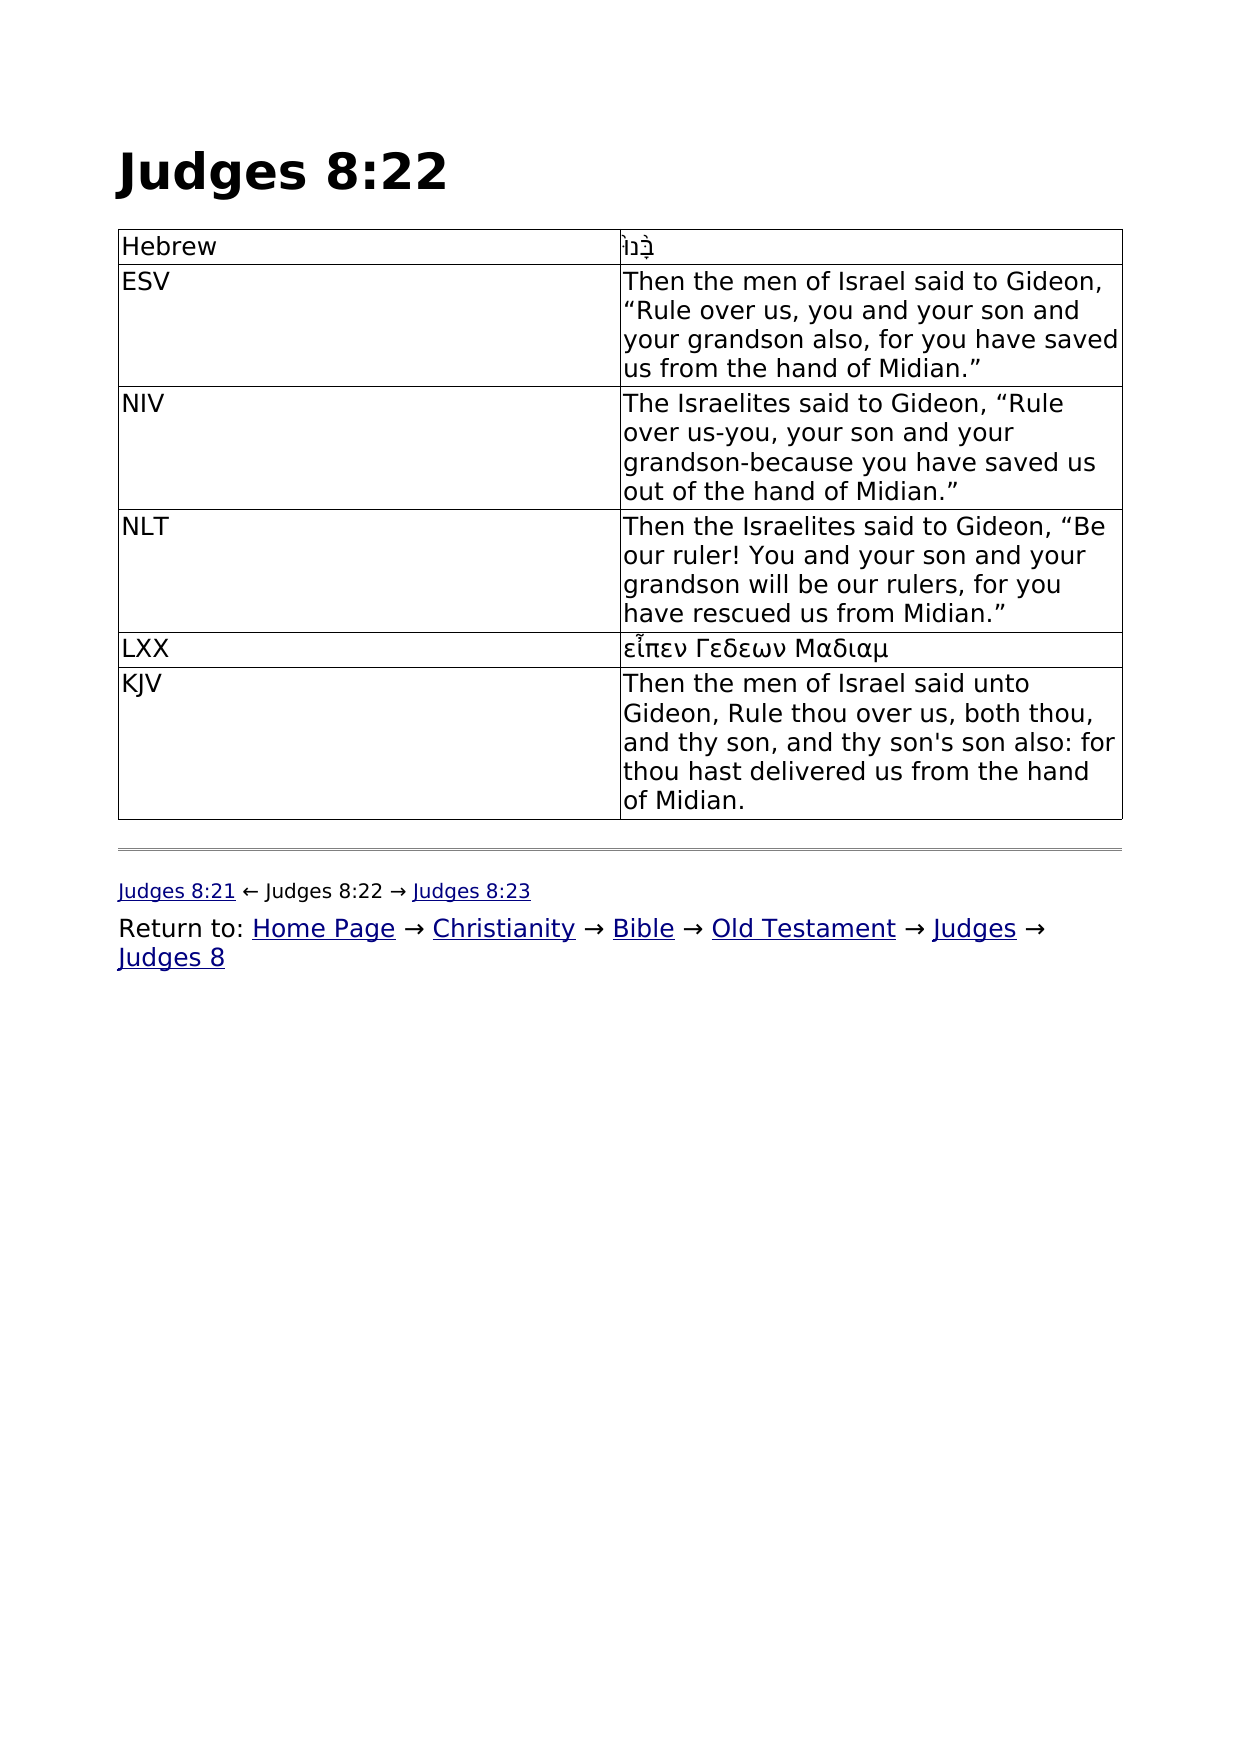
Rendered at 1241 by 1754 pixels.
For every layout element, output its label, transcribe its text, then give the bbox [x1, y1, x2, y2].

subtitle Judges 8:22 [118, 143, 1122, 201]
table_cell Then the men of Israel said unto Gideon, Rule thou over us, both thou, and thy son, and thy son's son also: for thou hast delivered us from the hand of Midian. [621, 668, 1122, 818]
table_cell The Israelites said to Gideon, “Rule over us-you, your son and your grandson-because you have saved us out of the hand of Midian.” [621, 387, 1122, 509]
table_cell NIV [119, 387, 620, 509]
text Return to: Home Page → Christianity → Bible → Old Testament → Judges → Judges 8 [118, 914, 1122, 972]
table_cell Then the Israelites said to Gideon, “Be our ruler! You and your son and your grandson will be our rulers, for you have rescued us from Midian.” [621, 510, 1122, 632]
table_cell εἶπεν Γεδεων Μαδιαμ [621, 633, 1122, 667]
table_header Hebrew [119, 230, 620, 264]
table_cell ESV [119, 265, 620, 386]
table_cell NLT [119, 510, 620, 632]
table_cell KJV [119, 668, 620, 818]
table_cell Then the men of Israel said to Gideon, “Rule over us, you and your son and your grandson also, for you have saved us from the hand of Midian.” [621, 265, 1122, 386]
table_header בָּ֨נוּ֙ [621, 230, 1122, 264]
table_cell LXX [119, 633, 620, 667]
text Judges 8:21 ← Judges 8:22 → Judges 8:23 [118, 880, 1122, 914]
